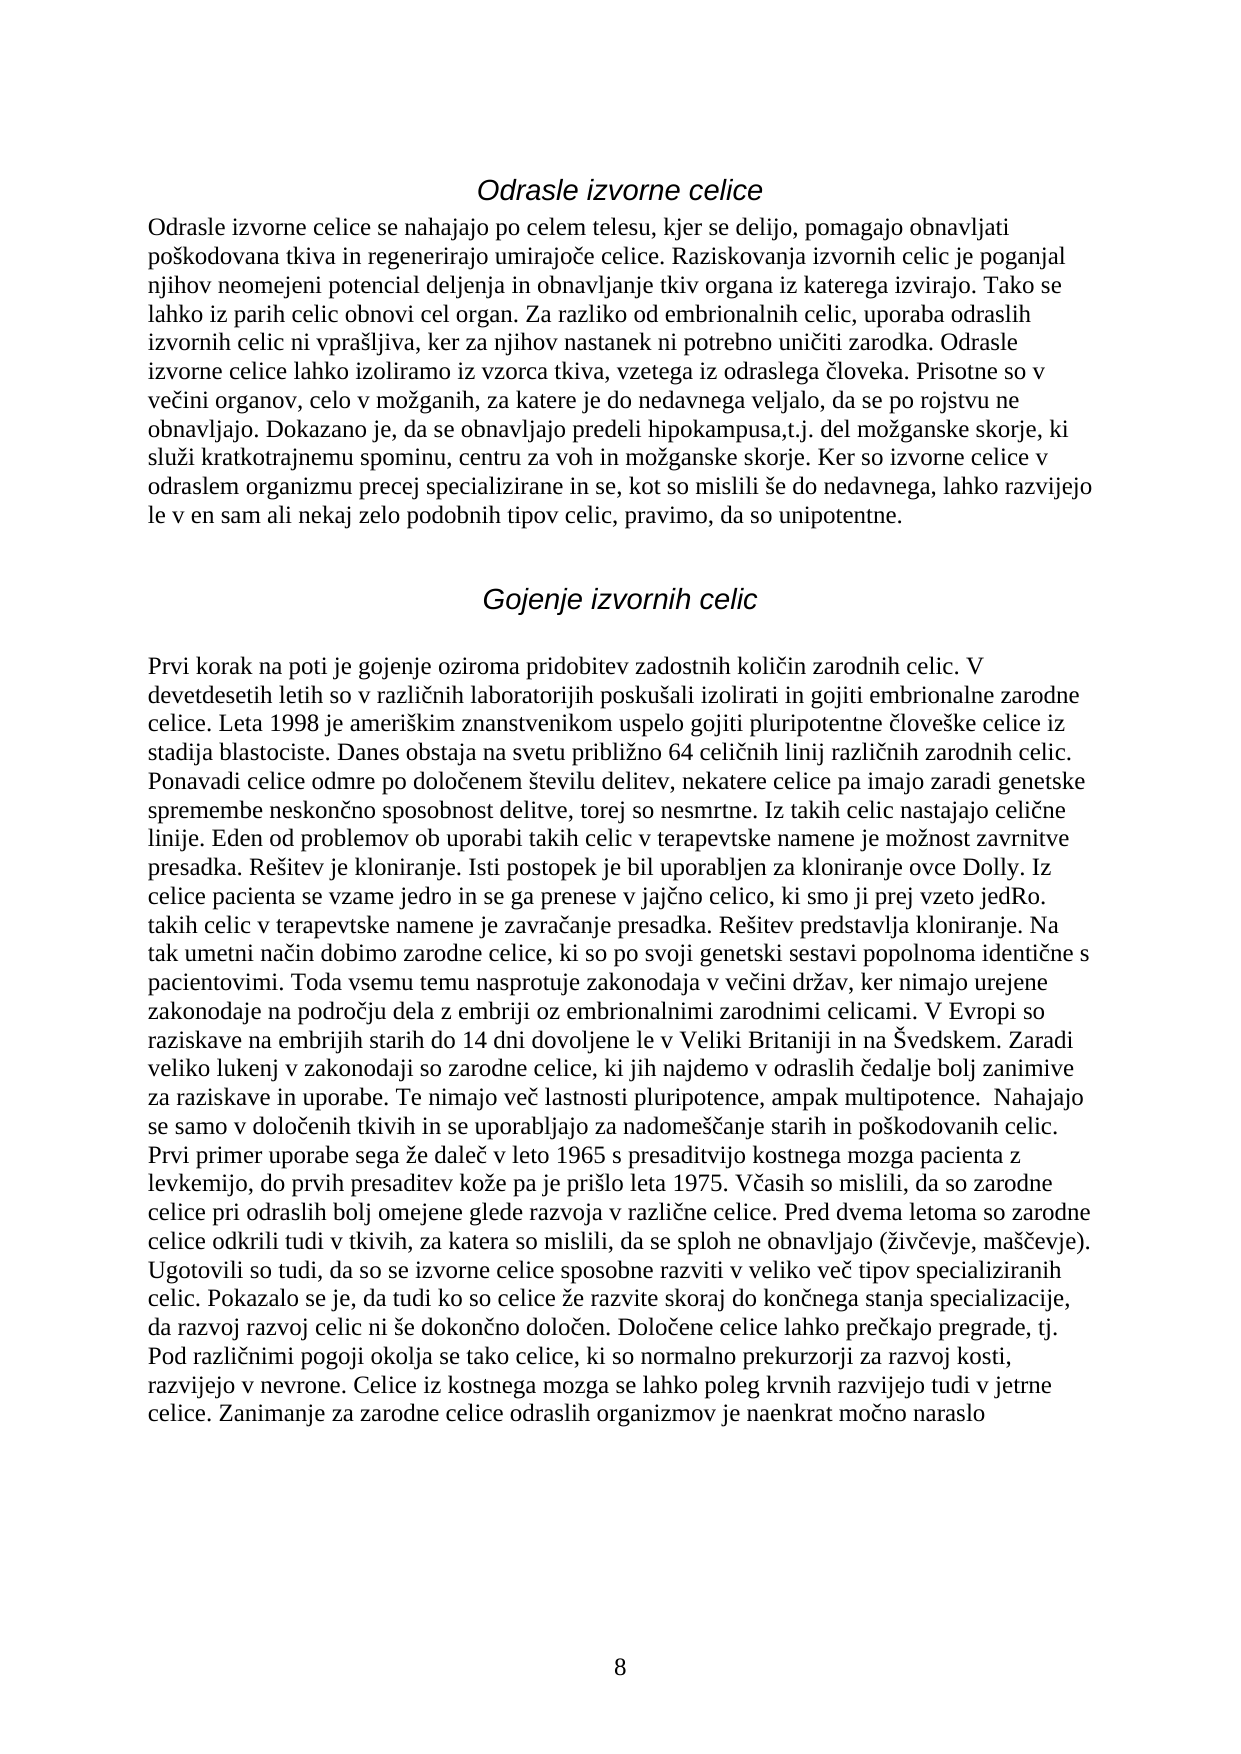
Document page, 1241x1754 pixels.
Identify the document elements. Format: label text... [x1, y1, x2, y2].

text Odrasle izvorne celice se nahajajo po celem telesu, kjer se delijo, pomagajo obnavljati poškodovana tkiva in regenerirajo umirajoče celice. Raziskovanja izvornih celic je poganjal njihov neomejeni potencial deljenja in obnavljanje tkiv organa iz katerega izvirajo. Tako se lahko iz parih celic obnovi cel organ. Za razliko od embrionalnih celic, uporaba odraslih izvornih celic ni vprašljiva, ker za njihov nastanek ni potrebno uničiti zarodka. Odrasle izvorne celice lahko izoliramo iz vzorca tkiva, vzetega iz odraslega človeka. Prisotne so v večini organov, celo v možganih, za katere je do nedavnega veljalo, da se po rojstvu ne obnavljajo. Dokazano je, da se obnavljajo predeli hipokampusa,t.j. del možganske skorje, ki služi kratkotrajnemu spominu, centru za voh in možganske skorje. Ker so izvorne celice v odraslem organizmu precej specializirane in se, kot so mislili še do nedavnega, lahko razvijejo le v en sam ali nekaj zelo podobnih tipov celic, pravimo, da so unipotentne. [148, 212, 1093, 529]
subtitle Gojenje izvornih celic [148, 582, 1093, 616]
subtitle Odrasle izvorne celice [148, 173, 1093, 206]
text Prvi korak na poti je gojenje oziroma pridobitev zadostnih količin zarodnih celic. V devetdesetih letih so v različnih laboratorijih poskušali izolirati in gojiti embrionalne zarodne celice. Leta 1998 je ameriškim znanstvenikom uspelo gojiti pluripotentne človeške celice iz stadija blastociste. Danes obstaja na svetu približno 64 celičnih linij različnih zarodnih celic. Ponavadi celice odmre po določenem številu delitev, nekatere celice pa imajo zaradi genetske spremembe neskončno sposobnost delitve, torej so nesmrtne. Iz takih celic nastajajo celične linije. Eden od problemov ob uporabi takih celic v terapevtske namene je možnost zavrnitve presadka. Rešitev je kloniranje. Isti postopek je bil uporabljen za kloniranje ovce Dolly. Iz celice pacienta se vzame jedro in se ga prenese v jajčno celico, ki smo ji prej vzeto jedRo. takih celic v terapevtske namene je zavračanje presadka. Rešitev predstavlja kloniranje. Na tak umetni način dobimo zarodne celice, ki so po svoji genetski sestavi popolnoma identične s pacientovimi. Toda vsemu temu nasprotuje zakonodaja v večini držav, ker nimajo urejene zakonodaje na področju dela z embriji oz embrionalnimi zarodnimi celicami. V Evropi so raziskave na embrijih starih do 14 dni dovoljene le v Veliki Britaniji in na Švedskem. Zaradi veliko lukenj v zakonodaji so zarodne celice, ki jih najdemo v odraslih čedalje bolj zanimive za raziskave in uporabe. Te nimajo več lastnosti pluripotence, ampak multipotence. Nahajajo se samo v določenih tkivih in se uporabljajo za nadomeščanje starih in poškodovanih celic. Prvi primer uporabe sega že daleč v leto 1965 s presaditvijo kostnega mozga pacienta z levkemijo, do prvih presaditev kože pa je prišlo leta 1975. Včasih so mislili, da so zarodne celice pri odraslih bolj omejene glede razvoja v različne celice. Pred dvema letoma so zarodne celice odkrili tudi v tkivih, za katera so mislili, da se sploh ne obnavljajo (živčevje, maščevje). Ugotovili so tudi, da so se izvorne celice sposobne razviti v veliko več tipov specializiranih celic. Pokazalo se je, da tudi ko so celice že razvite skoraj do končnega stanja specializacije, da razvoj razvoj celic ni še dokončno določen. Določene celice lahko prečkajo pregrade, tj. Pod različnimi pogoji okolja se tako celice, ki so normalno prekurzorji za razvoj kosti, razvijejo v nevrone. Celice iz kostnega mozga se lahko poleg krvnih razvijejo tudi v jetrne celice. Zanimanje za zarodne celice odraslih organizmov je naenkrat močno naraslo [148, 651, 1093, 1427]
